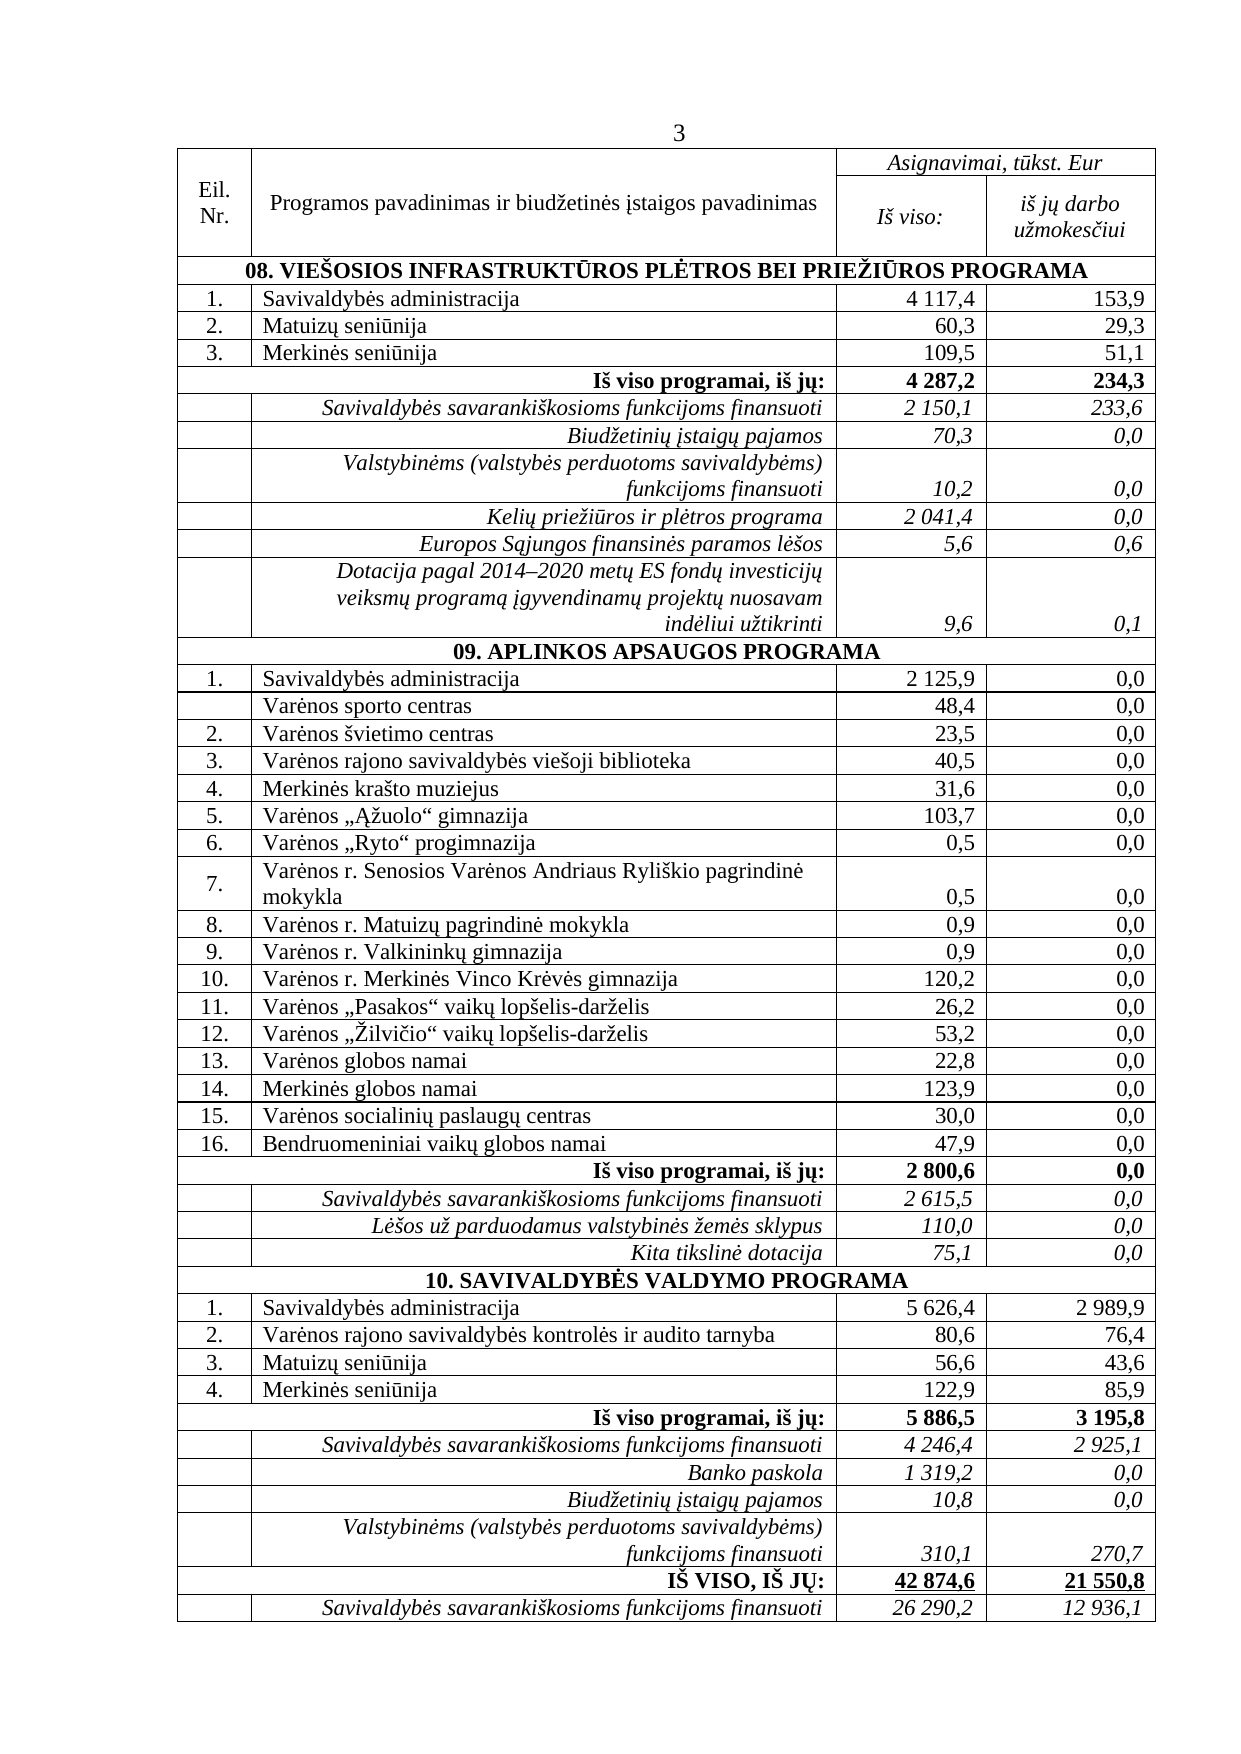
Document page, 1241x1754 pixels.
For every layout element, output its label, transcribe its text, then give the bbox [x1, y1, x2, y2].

table_cell 2 800,6 [837, 1157, 986, 1183]
table_cell Biudžetinių įstaigų pajamos [252, 422, 836, 448]
table_cell 4 117,4 [837, 285, 986, 311]
table_header Programos pavadinimas ir biudžetinės įstaigos pavadinimas [252, 149, 836, 256]
table_cell [1156, 1458, 1181, 1485]
table_cell 103,7 [837, 802, 986, 828]
table_cell 76,4 [987, 1322, 1155, 1348]
table_cell Biudžetinių įstaigų pajamos [252, 1486, 836, 1512]
table_cell Varėnos „Pasakos“ vaikų lopšelis-darželis [252, 993, 836, 1019]
table_cell 4. [178, 1376, 251, 1403]
table_cell [1156, 856, 1181, 909]
table_cell iš jų darbo užmokesčiui [987, 176, 1155, 256]
table_cell Merkinės seniūnija [252, 340, 836, 366]
table_cell 5 626,4 [837, 1294, 986, 1321]
table_cell IŠ VISO, IŠ JŲ: [178, 1567, 836, 1593]
table_cell 08. VIEŠOSIOS INFRASTRUKTŪROS PLĖTROS BEI PRIEŽIŪROS PROGRAMA [178, 257, 1155, 284]
table_cell [1156, 964, 1181, 992]
table_cell [178, 503, 251, 529]
table_cell 1. [178, 1294, 251, 1321]
table_cell 0,0 [987, 993, 1155, 1019]
table_cell 10,8 [837, 1486, 986, 1512]
table_cell Iš viso programai, iš jų: [178, 1404, 836, 1430]
table_cell 0,6 [987, 530, 1155, 557]
table_cell 15. [178, 1103, 251, 1129]
table_cell Kita tikslinė dotacija [252, 1239, 836, 1266]
table_cell 3. [178, 340, 251, 366]
table_cell [1156, 231, 1181, 256]
table_cell [1156, 502, 1181, 529]
table_cell [1156, 1375, 1181, 1403]
table_cell 9. [178, 938, 251, 964]
table_cell 0,0 [987, 775, 1155, 801]
table_cell 153,9 [987, 285, 1155, 311]
table_cell 233,6 [987, 394, 1155, 421]
table_cell 1. [178, 665, 251, 691]
table_cell 0,0 [987, 1459, 1155, 1485]
table_cell 110,0 [837, 1212, 986, 1238]
table_cell 0,9 [837, 938, 986, 964]
table_cell 1 319,2 [837, 1459, 986, 1485]
table_cell [1156, 1485, 1181, 1512]
table_cell 0,1 [987, 558, 1155, 637]
table_header [1156, 148, 1181, 175]
table_cell Savivaldybės savarankiškosioms funkcijoms finansuoti [252, 1431, 836, 1457]
table_cell 60,3 [837, 312, 986, 338]
table_cell 234,3 [987, 367, 1155, 393]
table_cell Kelių priežiūros ir plėtros programa [252, 503, 836, 529]
table_cell 0,0 [987, 1130, 1155, 1156]
table_cell 26,2 [837, 993, 986, 1019]
table_cell Iš viso programai, iš jų: [178, 367, 836, 393]
table_cell [178, 530, 251, 557]
table_cell Merkinės seniūnija [252, 1376, 836, 1403]
table_cell [1156, 664, 1181, 691]
table_cell [1156, 529, 1181, 557]
table_cell 10. SAVIVALDYBĖS VALDYMO PROGRAMA [178, 1267, 1155, 1293]
table_cell [178, 422, 251, 448]
table_cell 80,6 [837, 1322, 986, 1348]
table_cell [1156, 1293, 1181, 1321]
table_cell [178, 1513, 251, 1566]
table_cell [1156, 1321, 1181, 1348]
table_cell [1156, 719, 1181, 746]
table_cell [1156, 1266, 1181, 1293]
table_cell 0,0 [987, 422, 1155, 448]
table_cell 0,9 [837, 911, 986, 937]
table_cell Varėnos „Ąžuolo“ gimnazija [252, 802, 836, 828]
table_cell 48,4 [837, 693, 986, 719]
table_cell Varėnos r. Senosios Varėnos Andriaus Ryliškio pagrindinė mokykla [252, 857, 836, 909]
table_cell 0,0 [987, 857, 1155, 909]
table_cell 85,9 [987, 1376, 1155, 1403]
table_cell 0,0 [987, 1212, 1155, 1238]
table_cell 0,0 [987, 1103, 1155, 1129]
table_cell 2 041,4 [837, 503, 986, 529]
table_cell 2 925,1 [987, 1431, 1155, 1457]
table_cell 0,0 [987, 693, 1155, 719]
table_cell 4. [178, 775, 251, 801]
table_cell [1156, 1156, 1181, 1183]
table_cell Merkinės globos namai [252, 1075, 836, 1101]
table_cell 5. [178, 802, 251, 828]
table_cell 0,0 [987, 1020, 1155, 1047]
table_cell [1156, 992, 1181, 1019]
table_cell [178, 1459, 251, 1485]
table_cell 11. [178, 993, 251, 1019]
table_cell [178, 558, 251, 637]
table_cell 0,0 [987, 1185, 1155, 1211]
table_cell Savivaldybės administracija [252, 1294, 836, 1321]
table_cell 21 550,8 [987, 1567, 1155, 1593]
table_cell [1156, 910, 1181, 937]
table_cell [1156, 256, 1181, 284]
table_cell [1156, 1074, 1181, 1101]
table_cell 109,5 [837, 340, 986, 366]
table_cell 4 287,2 [837, 367, 986, 393]
table_cell 14. [178, 1075, 251, 1101]
table_cell Lėšos už parduodamus valstybinės žemės sklypus [252, 1212, 836, 1238]
table_cell 70,3 [837, 422, 986, 448]
table_cell [1156, 829, 1181, 856]
table_cell [178, 394, 251, 421]
table_cell 270,7 [987, 1513, 1155, 1566]
table_cell 0,0 [987, 938, 1155, 964]
table_cell 8. [178, 911, 251, 937]
table_cell 31,6 [837, 775, 986, 801]
table_cell 122,9 [837, 1376, 986, 1403]
table_cell Savivaldybės savarankiškosioms funkcijoms finansuoti [252, 1185, 836, 1211]
table_cell Iš viso: [837, 176, 986, 256]
table_cell [1156, 691, 1181, 719]
table_cell Varėnos sporto centras [252, 693, 836, 719]
table_cell Valstybinėms (valstybės perduotoms savivaldybėms) funkcijoms finansuoti [252, 1513, 836, 1566]
table_cell [1156, 175, 1181, 204]
table_cell 5,6 [837, 530, 986, 557]
table_cell 22,8 [837, 1048, 986, 1074]
table_cell 2 989,9 [987, 1294, 1155, 1321]
table_cell [178, 1486, 251, 1512]
table_cell Matuizų seniūnija [252, 312, 836, 338]
table_cell [1156, 1566, 1181, 1593]
table_cell Varėnos r. Matuizų pagrindinė mokykla [252, 911, 836, 937]
table_cell 09. APLINKOS APSAUGOS PROGRAMA [178, 638, 1155, 664]
table_cell Savivaldybės savarankiškosioms funkcijoms finansuoti [252, 1595, 836, 1621]
table_cell 6. [178, 830, 251, 856]
table_cell 0,5 [837, 857, 986, 909]
table_cell 29,3 [987, 312, 1155, 338]
table_cell Savivaldybės savarankiškosioms funkcijoms finansuoti [252, 394, 836, 421]
table_cell [1156, 1019, 1181, 1047]
table_cell [1156, 937, 1181, 964]
table_cell 42 874,6 [837, 1567, 986, 1593]
table_cell [1156, 311, 1181, 338]
table_cell 2. [178, 312, 251, 338]
table_cell [1156, 284, 1181, 311]
table_cell [1156, 1403, 1181, 1430]
table_cell Savivaldybės administracija [252, 285, 836, 311]
table_cell [1156, 746, 1181, 774]
table_cell [1156, 1047, 1181, 1074]
table_cell [1156, 637, 1181, 664]
table_cell 43,6 [987, 1349, 1155, 1375]
table_cell Savivaldybės administracija [252, 665, 836, 691]
table_cell [1156, 1211, 1181, 1238]
table_cell 51,1 [987, 340, 1155, 366]
table_cell [1156, 1348, 1181, 1375]
table_cell 0,0 [987, 720, 1155, 746]
table_cell 0,0 [987, 449, 1155, 502]
table_cell [1156, 204, 1181, 231]
table_cell 0,0 [987, 965, 1155, 992]
table_cell 40,5 [837, 747, 986, 774]
table_cell Merkinės krašto muziejus [252, 775, 836, 801]
table_cell Iš viso programai, iš jų: [178, 1157, 836, 1183]
table_cell 0,0 [987, 503, 1155, 529]
table_cell Europos Sąjungos finansinės paramos lėšos [252, 530, 836, 557]
table_cell 0,0 [987, 1048, 1155, 1074]
table_cell 3 195,8 [987, 1404, 1155, 1430]
table_cell 30,0 [837, 1103, 986, 1129]
table_cell Varėnos r. Valkininkų gimnazija [252, 938, 836, 964]
table_cell [1156, 1238, 1181, 1266]
table_cell 2. [178, 720, 251, 746]
table_cell Varėnos „Žilvičio“ vaikų lopšelis-darželis [252, 1020, 836, 1047]
table_cell 9,6 [837, 558, 986, 637]
table_cell 16. [178, 1130, 251, 1156]
table_cell [1156, 774, 1181, 801]
table_cell [1156, 1594, 1181, 1621]
table_cell Varėnos rajono savivaldybės viešoji biblioteka [252, 747, 836, 774]
table_cell [178, 1595, 251, 1621]
table_cell [178, 693, 251, 719]
table_cell Varėnos „Ryto“ progimnazija [252, 830, 836, 856]
table_cell [1156, 448, 1181, 502]
table_cell 0,0 [987, 665, 1155, 691]
table_cell [1156, 421, 1181, 448]
table_cell Valstybinėms (valstybės perduotoms savivaldybėms) funkcijoms finansuoti [252, 449, 836, 502]
table_cell Banko paskola [252, 1459, 836, 1485]
table_cell 123,9 [837, 1075, 986, 1101]
table_cell 310,1 [837, 1513, 986, 1566]
table_cell 2 150,1 [837, 394, 986, 421]
table_header Asignavimai, tūkst. Eur [837, 149, 1155, 175]
table_cell 0,5 [837, 830, 986, 856]
table_cell [1156, 393, 1181, 421]
table_cell 26 290,2 [837, 1595, 986, 1621]
table_cell Varėnos r. Merkinės Vinco Krėvės gimnazija [252, 965, 836, 992]
table_cell 4 246,4 [837, 1431, 986, 1457]
table_cell 13. [178, 1048, 251, 1074]
table_cell 0,0 [987, 1075, 1155, 1101]
table_cell 3. [178, 747, 251, 774]
table_cell Varėnos globos namai [252, 1048, 836, 1074]
table_cell Varėnos socialinių paslaugų centras [252, 1103, 836, 1129]
table_cell 7. [178, 857, 251, 909]
table_cell 56,6 [837, 1349, 986, 1375]
table_cell 0,0 [987, 1239, 1155, 1266]
table_cell [178, 1431, 251, 1457]
table_cell 47,9 [837, 1130, 986, 1156]
table_cell [1156, 801, 1181, 828]
table_cell 5 886,5 [837, 1404, 986, 1430]
table_cell 23,5 [837, 720, 986, 746]
table_cell 75,1 [837, 1239, 986, 1266]
table_cell 0,0 [987, 1486, 1155, 1512]
table_cell 12 936,1 [987, 1595, 1155, 1621]
table_cell Varėnos švietimo centras [252, 720, 836, 746]
table_cell 0,0 [987, 802, 1155, 828]
table_cell 2 125,9 [837, 665, 986, 691]
table_cell 1. [178, 285, 251, 311]
table_cell 0,0 [987, 911, 1155, 937]
table_cell 0,0 [987, 830, 1155, 856]
table_cell 2. [178, 1322, 251, 1348]
table_cell Varėnos rajono savivaldybės kontrolės ir audito tarnyba [252, 1322, 836, 1348]
table_cell [1156, 1101, 1181, 1129]
table_cell 0,0 [987, 1157, 1155, 1183]
table_cell Matuizų seniūnija [252, 1349, 836, 1375]
table_cell Dotacija pagal 2014–2020 metų ES fondų investicijų veiksmų programą įgyvendinamų projektų nuosavam indėliui užtikrinti [252, 558, 836, 637]
table_cell [1156, 1184, 1181, 1211]
table_cell [178, 1185, 251, 1211]
table_cell [178, 1239, 251, 1266]
table_cell [178, 1212, 251, 1238]
table_cell [1156, 366, 1181, 393]
table_cell 0,0 [987, 747, 1155, 774]
table_header Eil. Nr. [178, 149, 251, 256]
table_cell 12. [178, 1020, 251, 1047]
table_cell [1156, 339, 1181, 366]
table_cell 120,2 [837, 965, 986, 992]
table_cell 3. [178, 1349, 251, 1375]
table_cell 10. [178, 965, 251, 992]
table_cell 53,2 [837, 1020, 986, 1047]
table_cell [1156, 1512, 1181, 1566]
table_cell [1156, 557, 1181, 637]
table_cell 10,2 [837, 449, 986, 502]
table_cell [1156, 1129, 1181, 1156]
table_cell [178, 449, 251, 502]
table_cell [1156, 1430, 1181, 1457]
table_cell 2 615,5 [837, 1185, 986, 1211]
table_cell Bendruomeniniai vaikų globos namai [252, 1130, 836, 1156]
